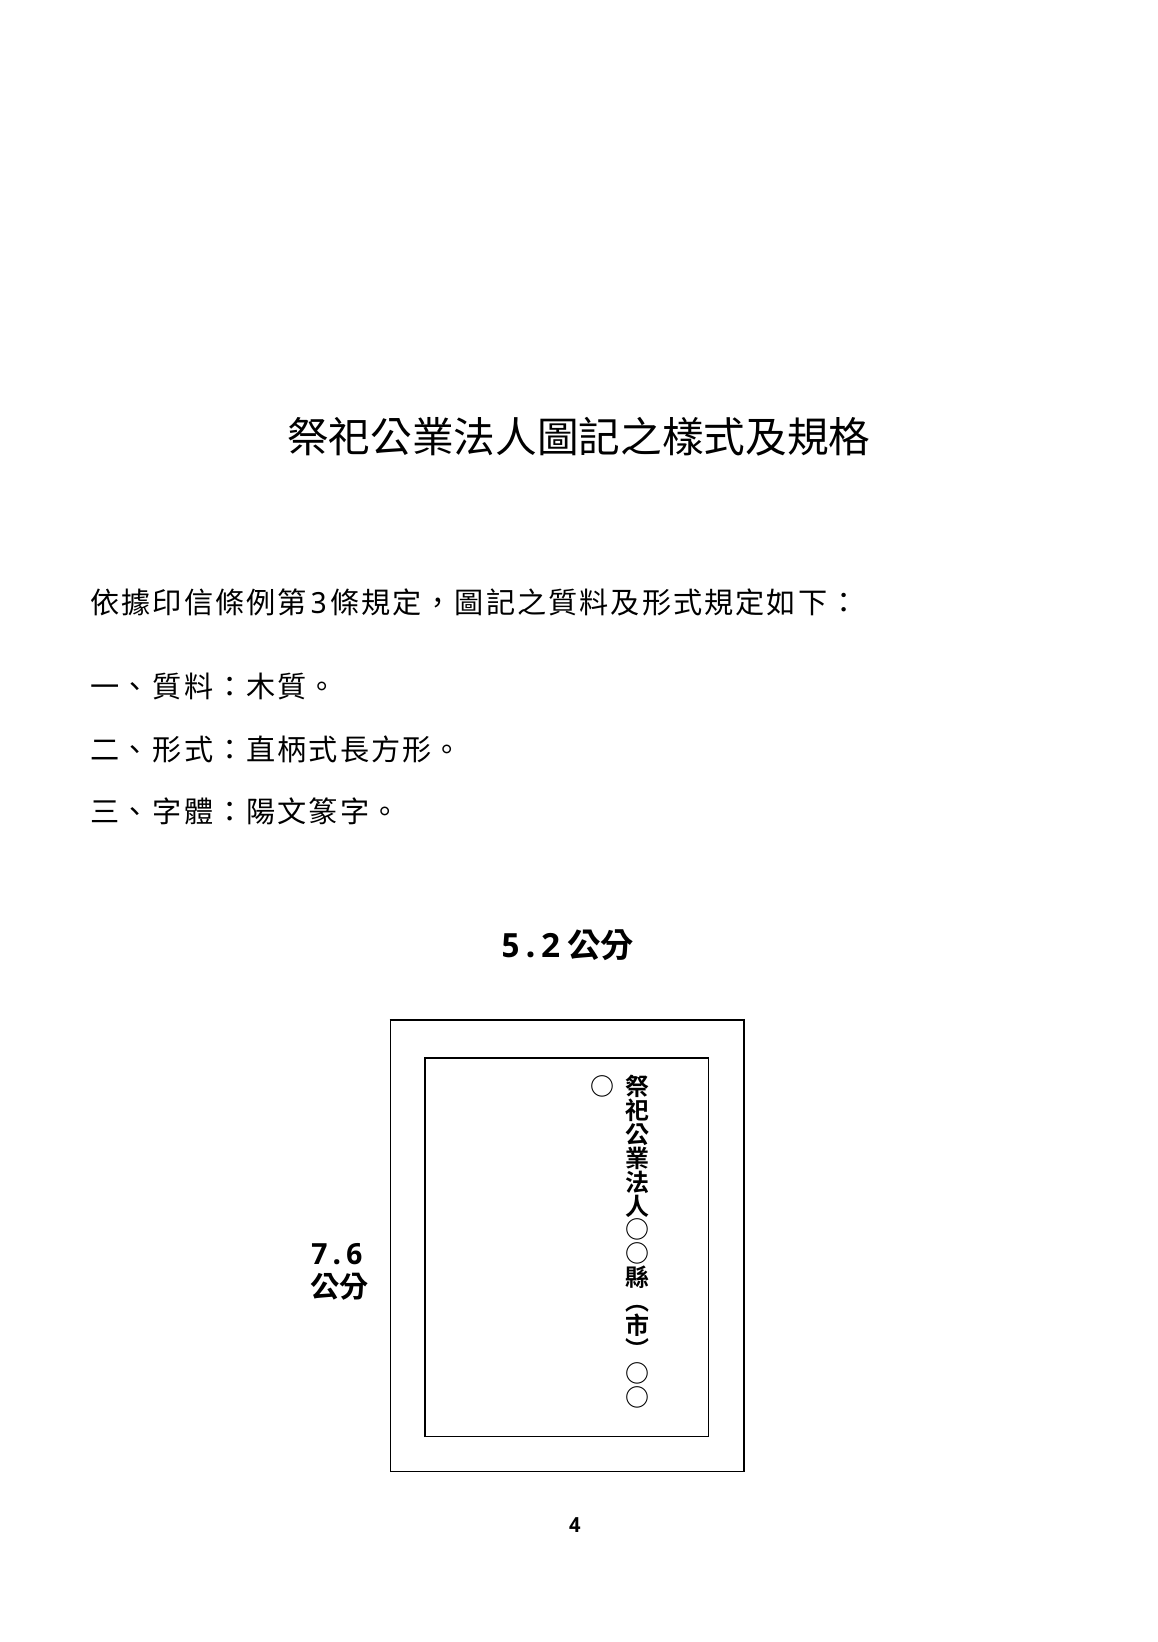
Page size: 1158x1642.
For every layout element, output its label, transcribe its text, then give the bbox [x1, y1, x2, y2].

text 二、形式：直柄式長方形。 [89, 706, 1068, 768]
text 祭祀公業法人○○縣（市）○○○ [585, 1074, 654, 1421]
text 7.6公分 [310, 1238, 375, 1304]
text 祭祀公業法人圖記之樣式及規格 [89, 393, 1068, 456]
text 依據印信條例第3條規定，圖記之質料及形式規定如下： [89, 518, 1068, 643]
text 三、字體：陽文篆字。 [89, 768, 1068, 831]
text 5.2公分 [500, 932, 660, 963]
text 一、質料：木質。 [89, 643, 1068, 706]
